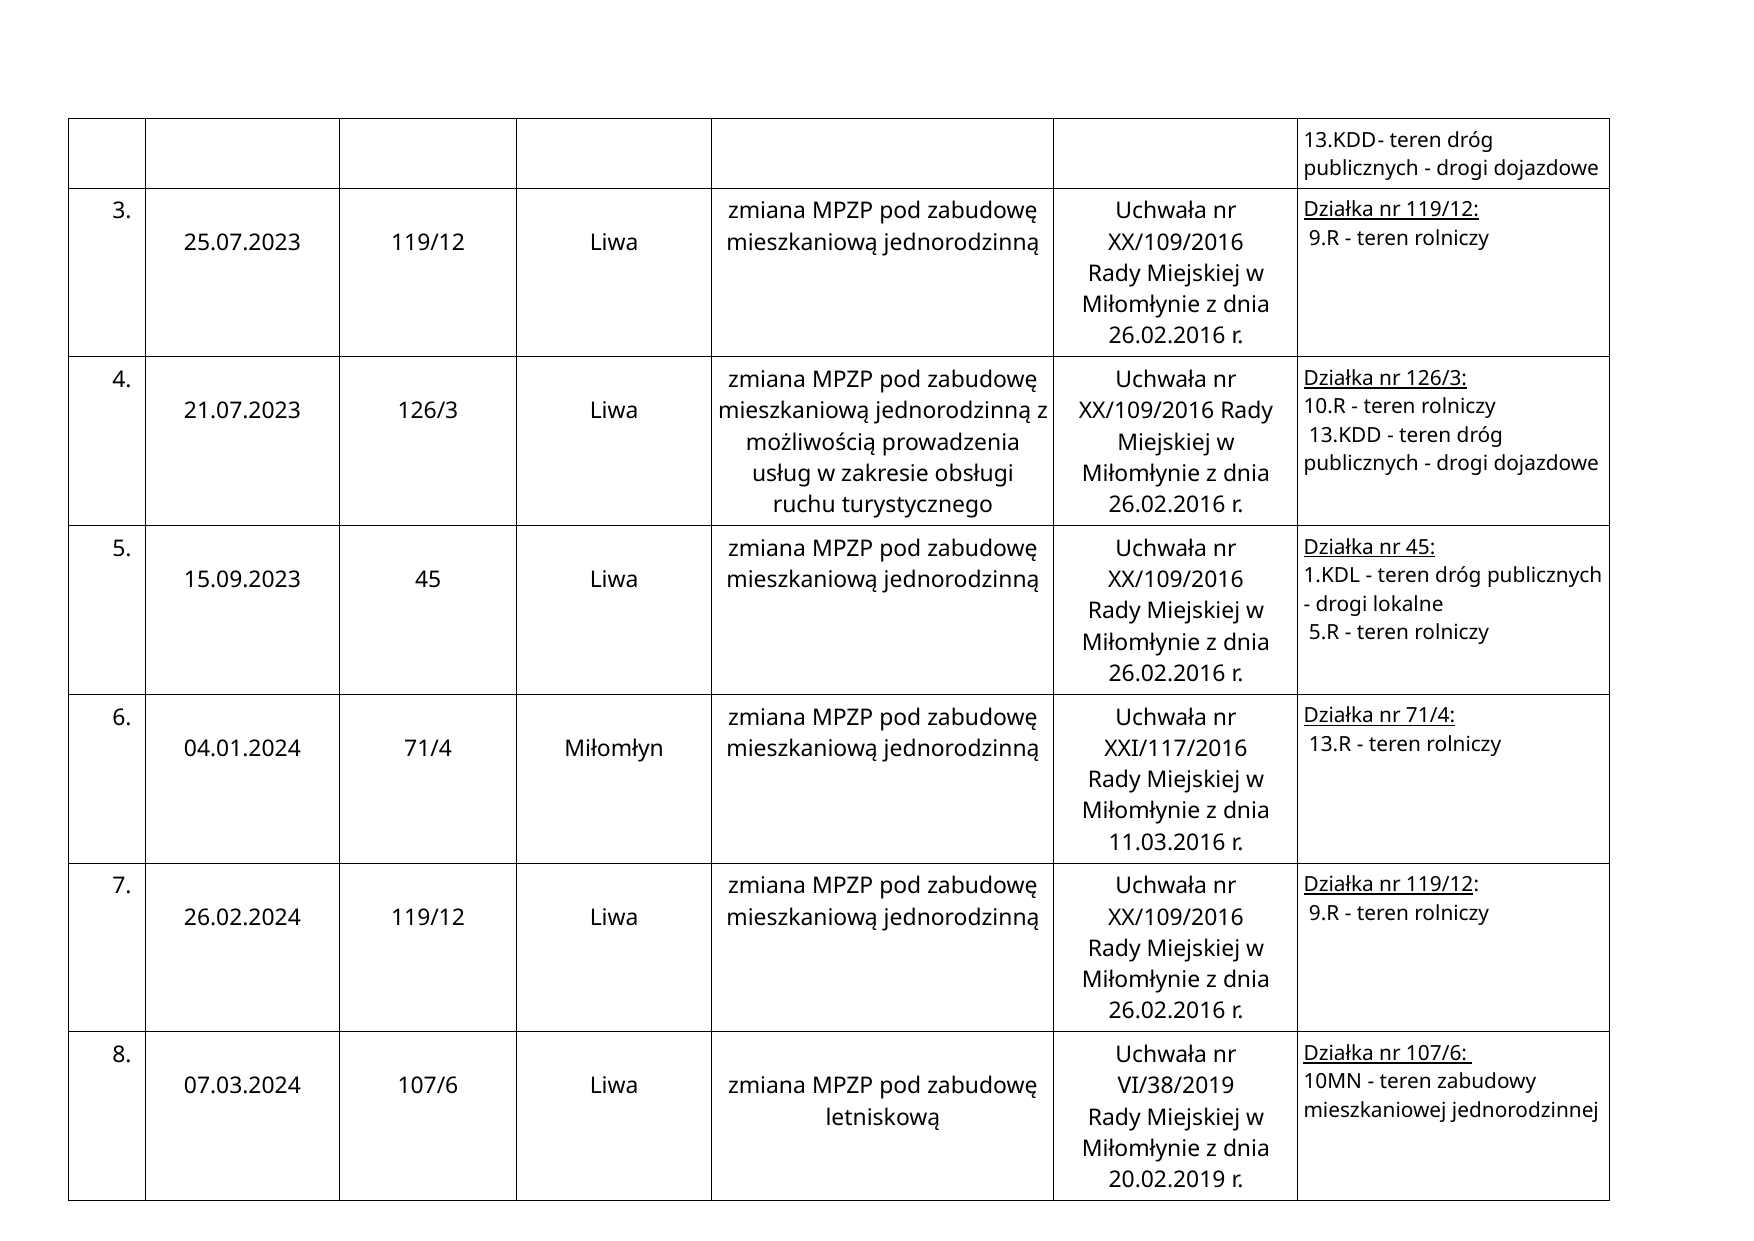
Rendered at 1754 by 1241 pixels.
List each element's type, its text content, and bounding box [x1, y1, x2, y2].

table_cell [146, 119, 339, 187]
table_cell 71/4 [340, 695, 516, 862]
table_cell 21.07.2023 [146, 357, 339, 525]
table_cell [69, 695, 145, 862]
table_cell [69, 526, 145, 694]
table_cell Uchwała nr XXI/117/2016 Rady Miejskiej w Miłomłynie z dnia 11.03.2016 r. [1054, 695, 1297, 862]
table_cell Uchwała nr XX/109/2016 Rady Miejskiej w Miłomłynie z dnia 26.02.2016 r. [1054, 189, 1297, 356]
table_cell [69, 357, 145, 525]
table_cell Działka nr 119/12: 9.R - teren rolniczy [1298, 189, 1609, 356]
table_cell zmiana MPZP pod zabudowę mieszkaniową jednorodzinną [712, 864, 1053, 1031]
table_cell 13.KDD - teren dróg publicznych - drogi dojazdowe [1298, 119, 1609, 187]
table_cell Działka nr 126/3: 10.R - teren rolniczy 13.KDD - teren dróg publicznych - drogi dojazdowe [1298, 357, 1609, 525]
table_cell 119/12 [340, 189, 516, 356]
table_cell Uchwała nr XX/109/2016 Rady Miejskiej w Miłomłynie z dnia 26.02.2016 r. [1054, 526, 1297, 694]
table_cell 25.07.2023 [146, 189, 339, 356]
table_cell Uchwała nr XX/109/2016 Rady Miejskiej w Miłomłynie z dnia 26.02.2016 r. [1054, 357, 1297, 525]
table_cell zmiana MPZP pod zabudowę mieszkaniową jednorodzinną z możliwością prowadzenia usług w zakresie obsługi ruchu turystycznego [712, 357, 1053, 525]
table_cell Działka nr 45: 1.KDL - teren dróg publicznych - drogi lokalne 5.R - teren rolniczy [1298, 526, 1609, 694]
table_cell 04.01.2024 [146, 695, 339, 862]
table_cell Działka nr 107/6: 10MN - teren zabudowy mieszkaniowej jednorodzinnej [1298, 1032, 1609, 1200]
table_cell Liwa [517, 189, 711, 356]
table_cell Uchwała nr XX/109/2016 Rady Miejskiej w Miłomłynie z dnia 26.02.2016 r. [1054, 864, 1297, 1031]
table_cell 07.03.2024 [146, 1032, 339, 1200]
table_cell [69, 119, 145, 187]
table_cell [69, 864, 145, 1031]
table_cell Liwa [517, 357, 711, 525]
table_cell [517, 119, 711, 187]
table_cell [1054, 119, 1297, 187]
table_cell [340, 119, 516, 187]
table_cell Miłomłyn [517, 695, 711, 862]
table_cell 26.02.2024 [146, 864, 339, 1031]
table_cell 45 [340, 526, 516, 694]
table_cell [69, 189, 145, 356]
table_cell 119/12 [340, 864, 516, 1031]
table_cell 126/3 [340, 357, 516, 525]
table_cell 107/6 [340, 1032, 516, 1200]
table_cell Działka nr 119/12: 9.R - teren rolniczy [1298, 864, 1609, 1031]
table_cell Uchwała nr VI/38/2019 Rady Miejskiej w Miłomłynie z dnia 20.02.2019 r. [1054, 1032, 1297, 1200]
table_cell zmiana MPZP pod zabudowę mieszkaniową jednorodzinną [712, 695, 1053, 862]
table_cell zmiana MPZP pod zabudowę mieszkaniową jednorodzinną [712, 526, 1053, 694]
table_cell [69, 1032, 145, 1200]
table_cell 15.09.2023 [146, 526, 339, 694]
table_cell Liwa [517, 1032, 711, 1200]
table_cell zmiana MPZP pod zabudowę letniskową [712, 1032, 1053, 1200]
table_cell Liwa [517, 526, 711, 694]
table_cell Działka nr 71/4: 13.R - teren rolniczy [1298, 695, 1609, 862]
table_cell [712, 119, 1053, 187]
table_cell zmiana MPZP pod zabudowę mieszkaniową jednorodzinną [712, 189, 1053, 356]
table_cell Liwa [517, 864, 711, 1031]
